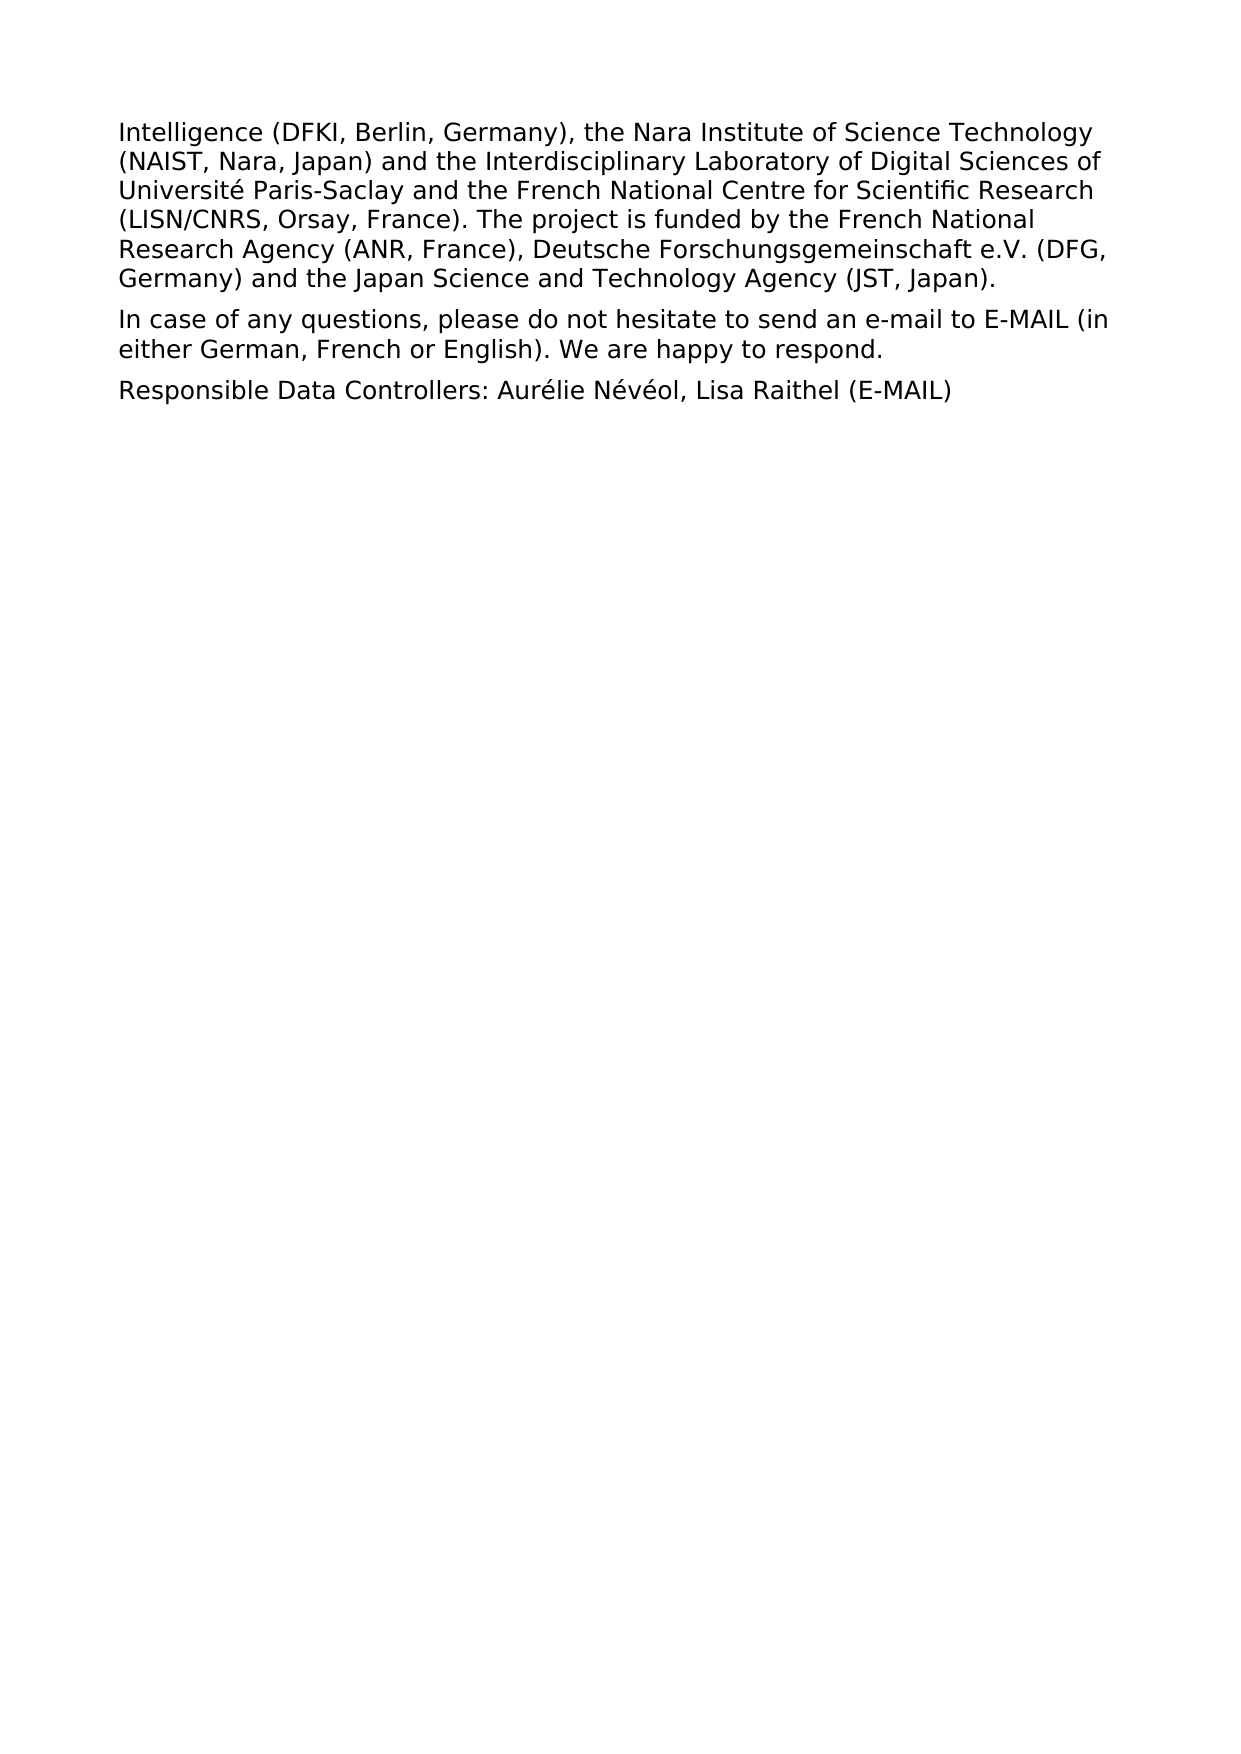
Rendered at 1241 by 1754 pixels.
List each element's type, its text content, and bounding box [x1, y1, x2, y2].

text In case of any questions, please do not hesitate to send an e-mail to E-MAIL (in either German, French or English). We are happy to respond. [118, 306, 1122, 364]
text Intelligence (DFKI, Berlin, Germany), the Nara Institute of Science Technology (NAIST, Nara, Japan) and the Interdisciplinary Laboratory of Digital Sciences of Université Paris-Saclay and the French National Centre for Scientific Research (LISN/CNRS, Orsay, France). The project is funded by the French National Research Agency (ANR, France), Deutsche Forschungsgemeinschaft e.V. (DFG, Germany) and the Japan Science and Technology Agency (JST, Japan). [118, 118, 1122, 293]
text Responsible Data Controllers: Aurélie Névéol, Lisa Raithel (E-MAIL) [118, 376, 1122, 406]
